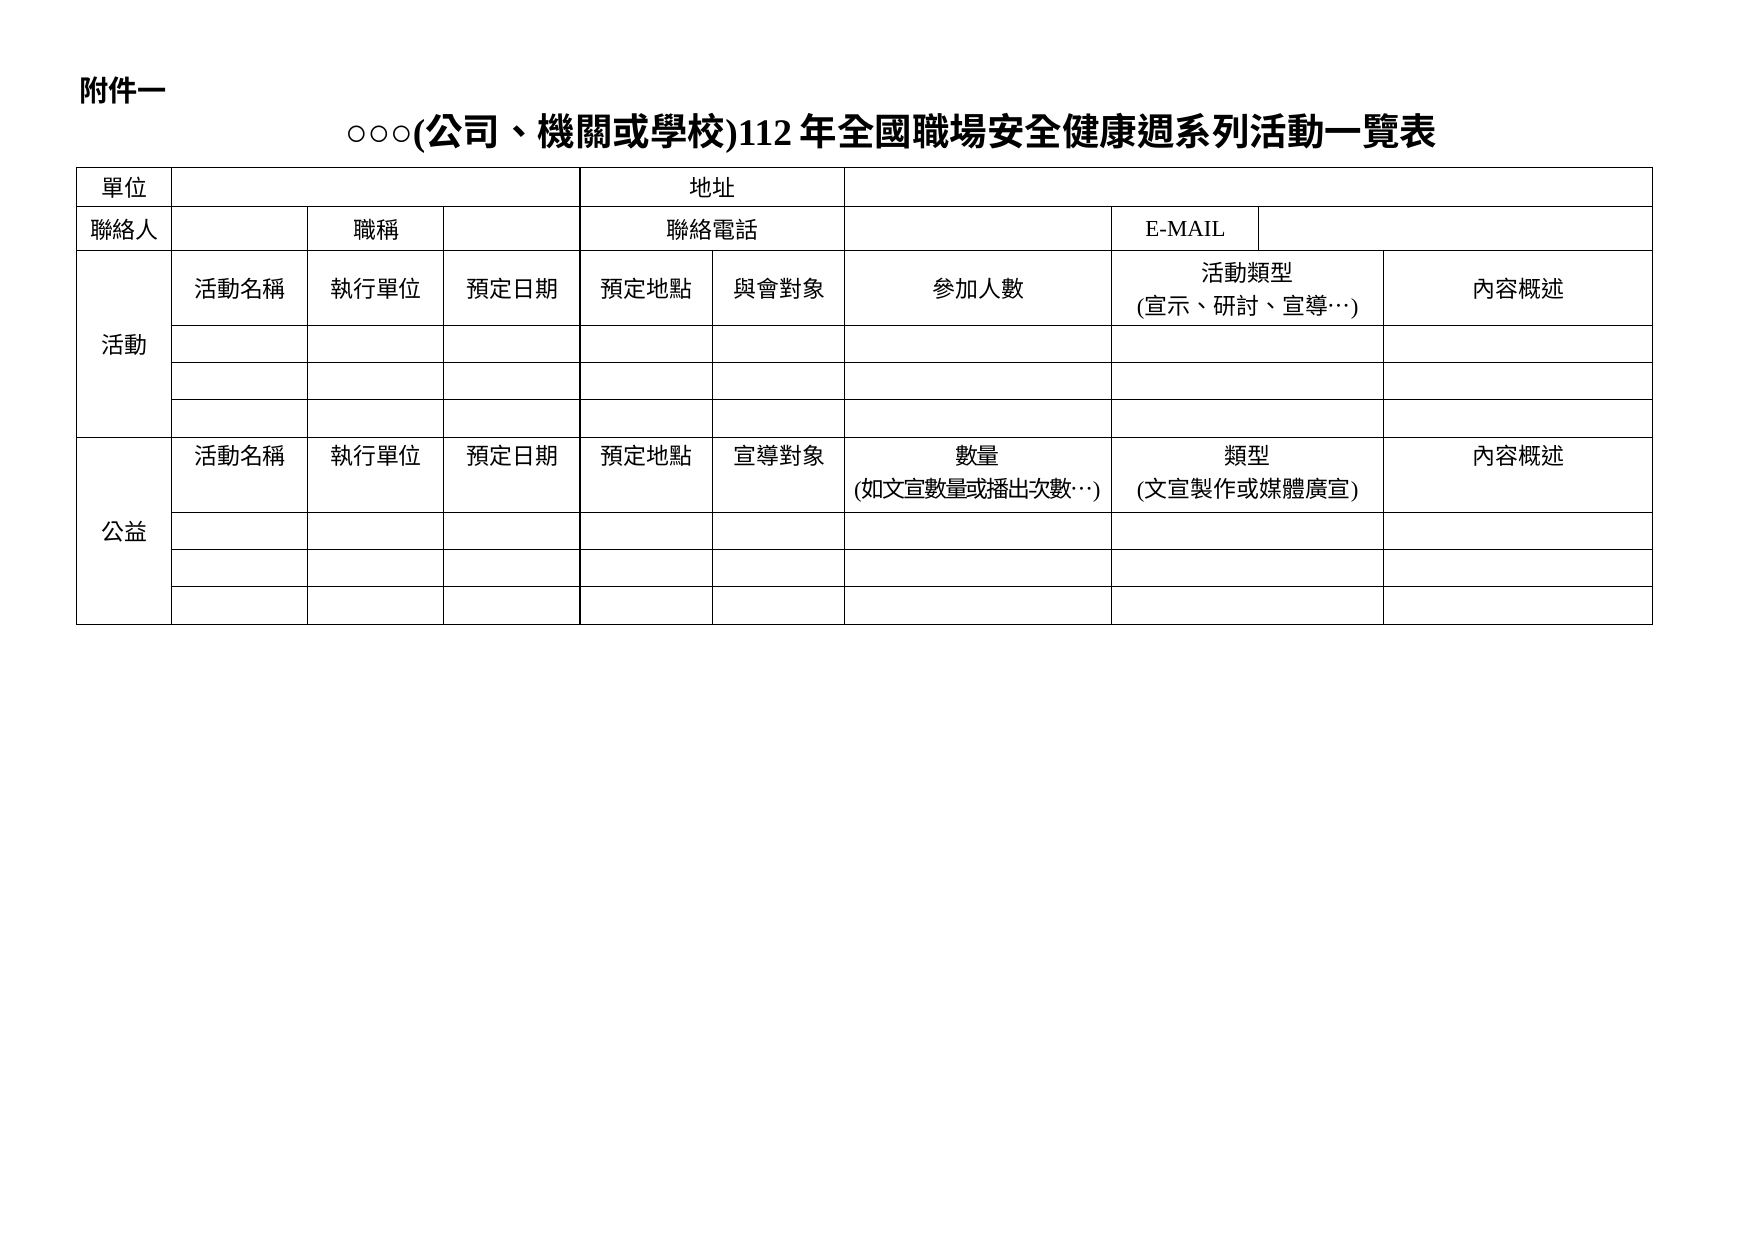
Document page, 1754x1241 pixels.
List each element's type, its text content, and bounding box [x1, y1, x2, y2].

table_cell [713, 587, 844, 623]
table_cell [845, 587, 1111, 623]
table_cell 聯絡人 [77, 207, 171, 250]
table_cell 內容概述 [1384, 438, 1652, 512]
table_cell [444, 587, 579, 623]
table_cell [172, 400, 307, 437]
table_cell [845, 168, 1652, 206]
table_cell [172, 168, 579, 206]
table_cell [444, 363, 579, 399]
table_cell [444, 400, 579, 437]
table_header 附件一 ○○○(公司、機關或學校)112年全國職場安全健康週系列活動一覽表 [76, 75, 1653, 167]
table_cell 職稱 [308, 207, 443, 250]
table_cell [713, 513, 844, 549]
table_cell [845, 400, 1111, 437]
table_cell [581, 513, 712, 549]
table_cell 活動名稱 [172, 438, 307, 512]
table_cell [76, 625, 172, 779]
table_cell [1112, 587, 1383, 623]
table_cell [845, 326, 1111, 362]
table_cell 類型 (文宣製作或媒體廣宣) [1112, 438, 1383, 512]
table_cell E-MAIL [1112, 207, 1258, 250]
table_cell [444, 550, 579, 586]
table_cell [172, 363, 307, 399]
table_cell [1384, 513, 1652, 549]
table_cell 宣導對象 [713, 438, 844, 512]
table_cell [581, 363, 712, 399]
table_cell [713, 363, 844, 399]
table_cell [308, 363, 443, 399]
table_cell 公益 [77, 438, 171, 623]
table_cell 執行單位 [308, 438, 443, 512]
table_cell [713, 400, 844, 437]
table_cell [1112, 363, 1383, 399]
table_cell 地址 [581, 168, 844, 206]
table_cell 預定日期 [444, 251, 579, 325]
table_cell [581, 400, 712, 437]
table_cell [444, 326, 579, 362]
table_cell [845, 550, 1111, 586]
table_cell [1384, 363, 1652, 399]
table_cell 預定地點 [581, 438, 712, 512]
table_cell [1384, 400, 1652, 437]
table_cell [1112, 400, 1383, 437]
table_cell [172, 587, 307, 623]
table_cell [845, 513, 1111, 549]
table_cell [172, 550, 307, 586]
table_cell [1112, 550, 1383, 586]
table_cell 活動名稱 [172, 251, 307, 325]
table_cell 與會對象 [713, 251, 844, 325]
table_cell [713, 326, 844, 362]
table_cell [845, 207, 1111, 250]
table_cell [172, 625, 1653, 779]
table_cell 預定日期 [444, 438, 579, 512]
table_cell 活動類型 (宣示、研討、宣導…) [1112, 251, 1383, 325]
table_cell [581, 326, 712, 362]
table_cell [1259, 207, 1652, 250]
table_cell [172, 207, 307, 250]
table_cell 內容概述 [1384, 251, 1652, 325]
table_cell [581, 550, 712, 586]
table_cell [308, 587, 443, 623]
table_cell [308, 513, 443, 549]
table_cell [308, 550, 443, 586]
table_cell [1384, 587, 1652, 623]
table_cell 預定地點 [581, 251, 712, 325]
table_cell [1384, 550, 1652, 586]
table_cell [308, 326, 443, 362]
table_cell [1384, 326, 1652, 362]
table_cell [581, 587, 712, 623]
table_cell 單位 [77, 168, 171, 206]
table_cell 執行單位 [308, 251, 443, 325]
table_cell 數量 (如文宣數量或播出次數…) [845, 438, 1111, 512]
table_cell 聯絡電話 [581, 207, 844, 250]
table_cell [172, 513, 307, 549]
table_cell [1112, 513, 1383, 549]
table_cell 參加人數 [845, 251, 1111, 325]
table_cell [308, 400, 443, 437]
table_cell [845, 363, 1111, 399]
table_cell [713, 550, 844, 586]
table_cell 活動 [77, 251, 171, 437]
table_cell [172, 326, 307, 362]
table_cell [444, 513, 579, 549]
table_cell [1112, 326, 1383, 362]
table_cell [444, 207, 579, 250]
